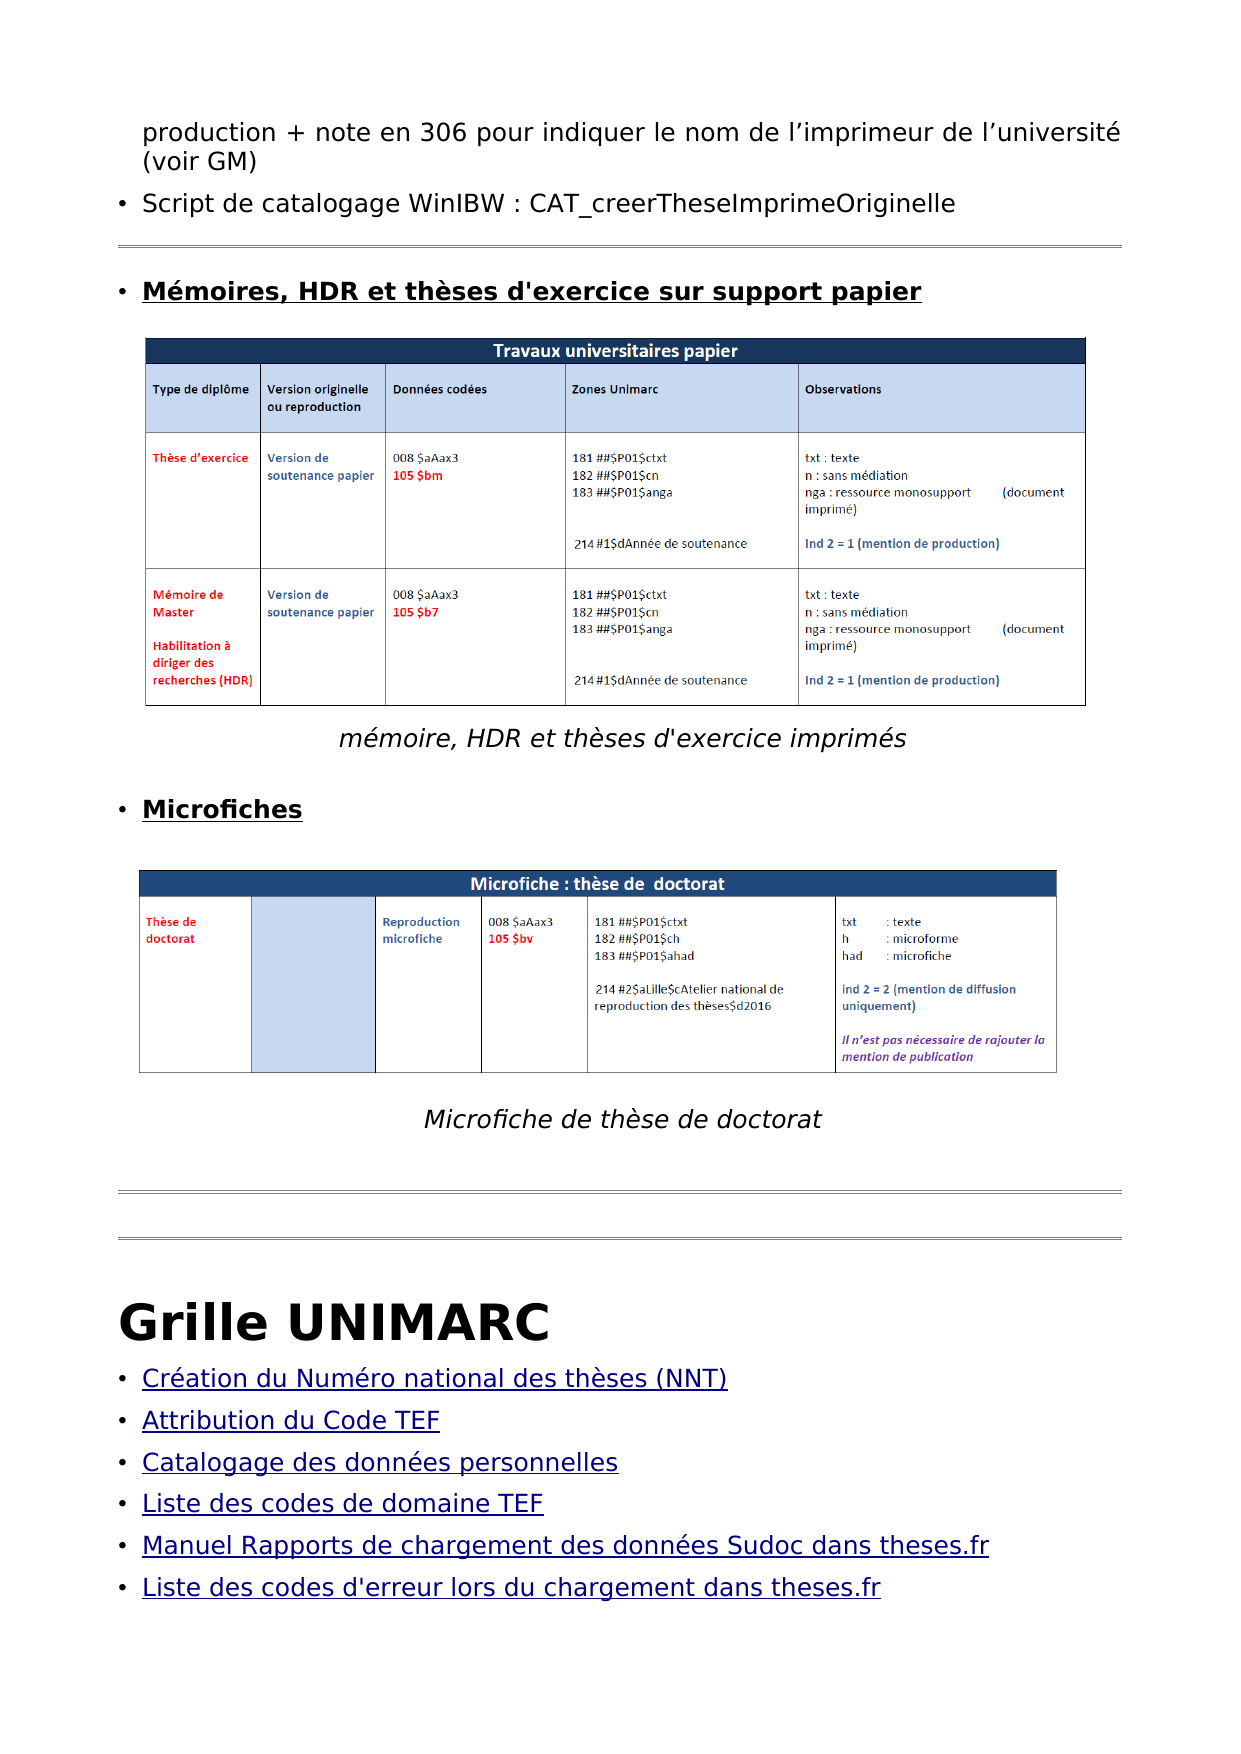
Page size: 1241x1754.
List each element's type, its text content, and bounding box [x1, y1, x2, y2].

text mémoire, HDR et thèses d'exercice imprimés [118, 725, 1122, 754]
list Microfiches [118, 795, 1122, 824]
list Mémoires, HDR et thèses d'exercice sur support papier [118, 277, 1122, 306]
picture [118, 837, 1123, 1106]
list Catalogage des données personnelles [118, 1448, 1122, 1477]
list Script de catalogage WinIBW : CAT_creerTheseImprimeOriginelle [118, 189, 1122, 218]
text Microfiche de thèse de doctorat [118, 1106, 1122, 1134]
list Attribution du Code TEF [118, 1406, 1122, 1435]
picture [118, 318, 1123, 725]
list Manuel Rapports de chargement des données Sudoc dans theses.fr [118, 1531, 1122, 1560]
list Liste des codes d'erreur lors du chargement dans theses.fr [118, 1573, 1122, 1602]
list Liste des codes de domaine TEF [118, 1489, 1122, 1519]
subtitle Grille UNIMARC [118, 1294, 1122, 1352]
list Création du Numéro national des thèses (NNT) [118, 1364, 1122, 1394]
list production + note en 306 pour indiquer le nom de l’imprimeur de l’université (voir GM) [118, 118, 1122, 176]
